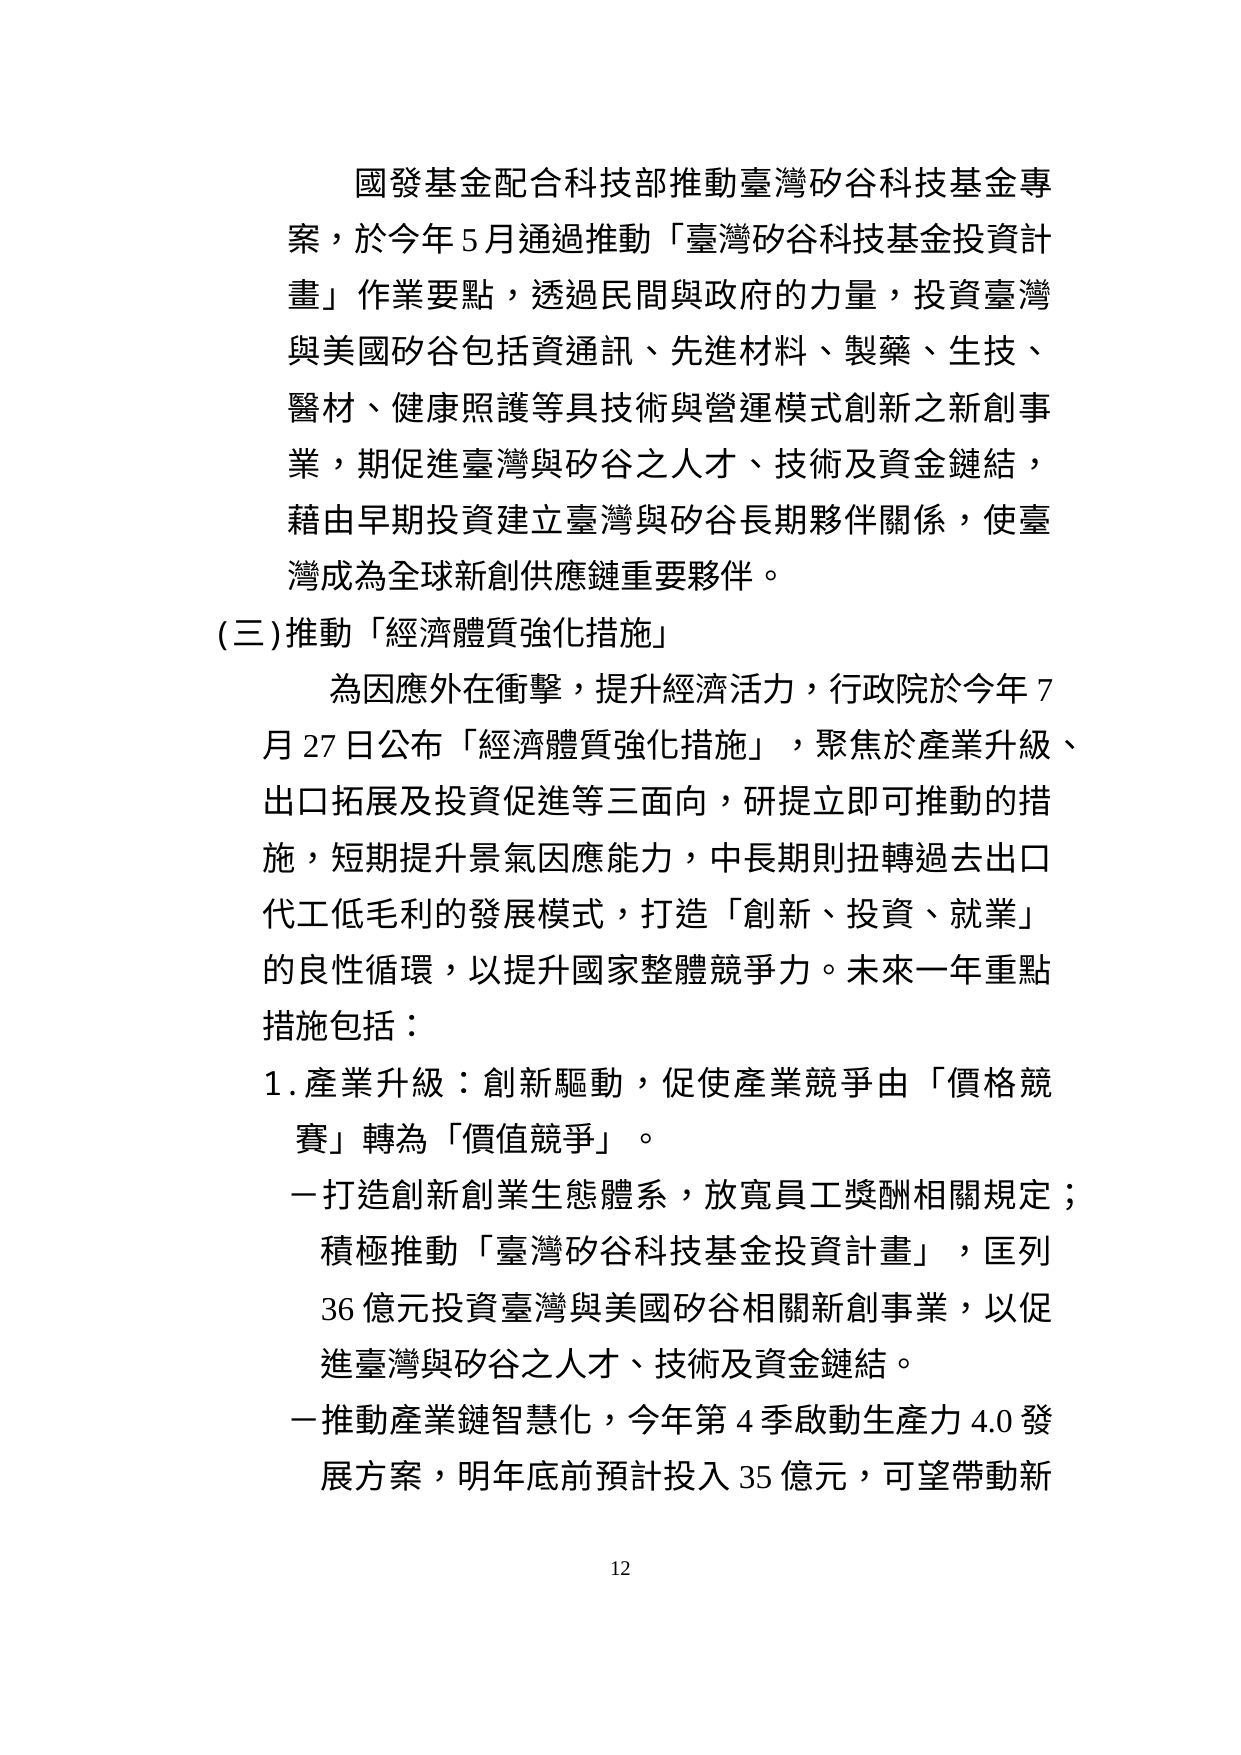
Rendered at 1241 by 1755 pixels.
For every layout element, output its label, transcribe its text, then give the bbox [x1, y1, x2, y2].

text －打造創新創業生態體系，放寬員工獎酬相關規定；積極推動「臺灣矽谷科技基金投資計畫」，匡列36億元投資臺灣與美國矽谷相關新創事業，以促進臺灣與矽谷之人才、技術及資金鏈結。 [287, 1162, 1053, 1387]
text (三)推動「經濟體質強化措施」 [212, 600, 1053, 656]
text －推動產業鏈智慧化，今年第4季啟動生產力4.0發展方案，明年底前預計投入35億元，可望帶動新 [287, 1387, 1053, 1500]
text 為因應外在衝擊，提升經濟活力，行政院於今年7月27日公布「經濟體質強化措施」，聚焦於產業升級、出口拓展及投資促進等三面向，研提立即可推動的措施，短期提升景氣因應能力，中長期則扭轉過去出口代工低毛利的發展模式，打造「創新、投資、就業」的良性循環，以提升國家整體競爭力。未來一年重點措施包括： [262, 656, 1053, 1050]
text 國發基金配合科技部推動臺灣矽谷科技基金專案，於今年5月通過推動「臺灣矽谷科技基金投資計畫」作業要點，透過民間與政府的力量，投資臺灣與美國矽谷包括資通訊、先進材料、製藥、生技、醫材、健康照護等具技術與營運模式創新之新創事業，期促進臺灣與矽谷之人才、技術及資金鏈結，藉由早期投資建立臺灣與矽谷長期夥伴關係，使臺灣成為全球新創供應鏈重要夥伴。 [287, 150, 1053, 600]
text 1.產業升級：創新驅動，促使產業競爭由「價格競賽」轉為「價值競爭」。 [262, 1050, 1053, 1162]
